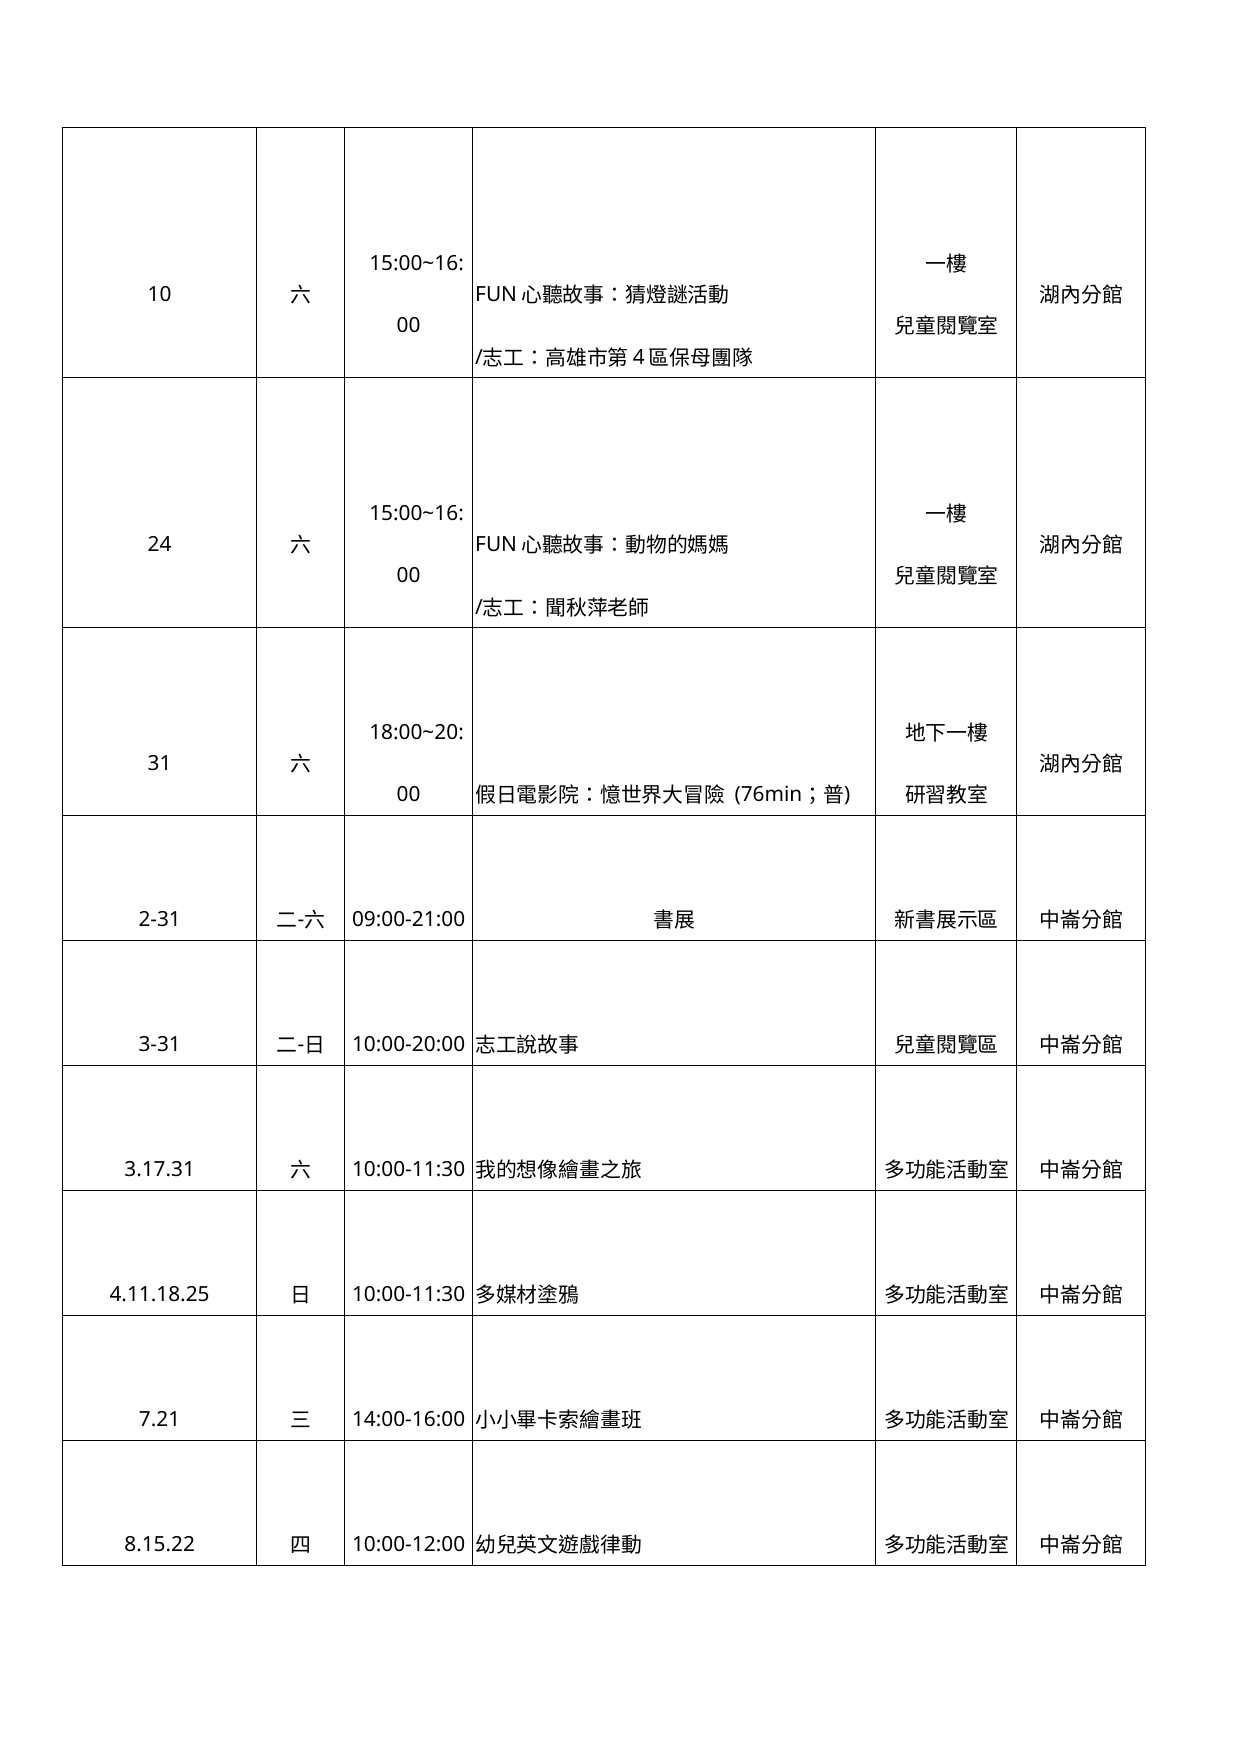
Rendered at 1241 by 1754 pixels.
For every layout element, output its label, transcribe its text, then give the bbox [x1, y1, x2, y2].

table_cell 一樓 兒童閱覽室 [876, 378, 1016, 627]
table_cell 湖內分館 [1017, 378, 1145, 627]
table_cell 14:00-16:00 [345, 1316, 472, 1439]
table_cell 兒童閱覽區 [876, 941, 1016, 1064]
table_cell 3-31 [63, 941, 256, 1064]
table_cell 多功能活動室 [876, 1191, 1016, 1314]
table_cell 書展 [473, 816, 875, 939]
table_cell 10:00-12:00 [345, 1441, 472, 1564]
table_cell 7.21 [63, 1316, 256, 1439]
table_cell 中崙分館 [1017, 816, 1145, 939]
table_cell 4.11.18.25 [63, 1191, 256, 1314]
table_cell 10:00-11:30 [345, 1066, 472, 1189]
table_cell 15:00~16:00 [345, 128, 472, 377]
table_cell 六 [257, 378, 344, 627]
table_cell 三 [257, 1316, 344, 1439]
table_cell 六 [257, 628, 344, 814]
table_cell 一樓 兒童閱覽室 [876, 128, 1016, 377]
table_cell 日 [257, 1191, 344, 1314]
table_cell 湖內分館 [1017, 128, 1145, 377]
table_cell 中崙分館 [1017, 1066, 1145, 1189]
table_cell 志工說故事 [473, 941, 875, 1064]
table_cell 多功能活動室 [876, 1066, 1016, 1189]
table_cell 二-日 [257, 941, 344, 1064]
table_cell 中崙分館 [1017, 941, 1145, 1064]
table_cell 幼兒英文遊戲律動 [473, 1441, 875, 1564]
table_cell 18:00~20:00 [345, 628, 472, 814]
table_cell 二-六 [257, 816, 344, 939]
table_cell 小小畢卡索繪畫班 [473, 1316, 875, 1439]
table_cell 10:00-20:00 [345, 941, 472, 1064]
table_cell 湖內分館 [1017, 628, 1145, 814]
table_cell 四 [257, 1441, 344, 1564]
table_cell 31 [63, 628, 256, 814]
table_cell 15:00~16:00 [345, 378, 472, 627]
table_cell 中崙分館 [1017, 1316, 1145, 1439]
table_cell 8.15.22 [63, 1441, 256, 1564]
table_cell 10 [63, 128, 256, 377]
table_cell 多功能活動室 [876, 1316, 1016, 1439]
table_cell 六 [257, 128, 344, 377]
table_cell 10:00-11:30 [345, 1191, 472, 1314]
table_cell 我的想像繪畫之旅 [473, 1066, 875, 1189]
table_cell FUN心聽故事：動物的媽媽 /志工：聞秋萍老師 [473, 378, 875, 627]
table_cell 假日電影院：憶世界大冒險 (76min；普) [473, 628, 875, 814]
table_cell FUN心聽故事：猜燈謎活動 /志工：高雄市第4區保母團隊 [473, 128, 875, 377]
table_cell 2-31 [63, 816, 256, 939]
table_cell 多媒材塗鴉 [473, 1191, 875, 1314]
table_cell 09:00-21:00 [345, 816, 472, 939]
table_cell 多功能活動室 [876, 1441, 1016, 1564]
table_cell 六 [257, 1066, 344, 1189]
table_cell 中崙分館 [1017, 1441, 1145, 1564]
table_cell 3.17.31 [63, 1066, 256, 1189]
table_cell 新書展示區 [876, 816, 1016, 939]
table_cell 地下一樓 研習教室 [876, 628, 1016, 814]
table_cell 中崙分館 [1017, 1191, 1145, 1314]
table_cell 24 [63, 378, 256, 627]
